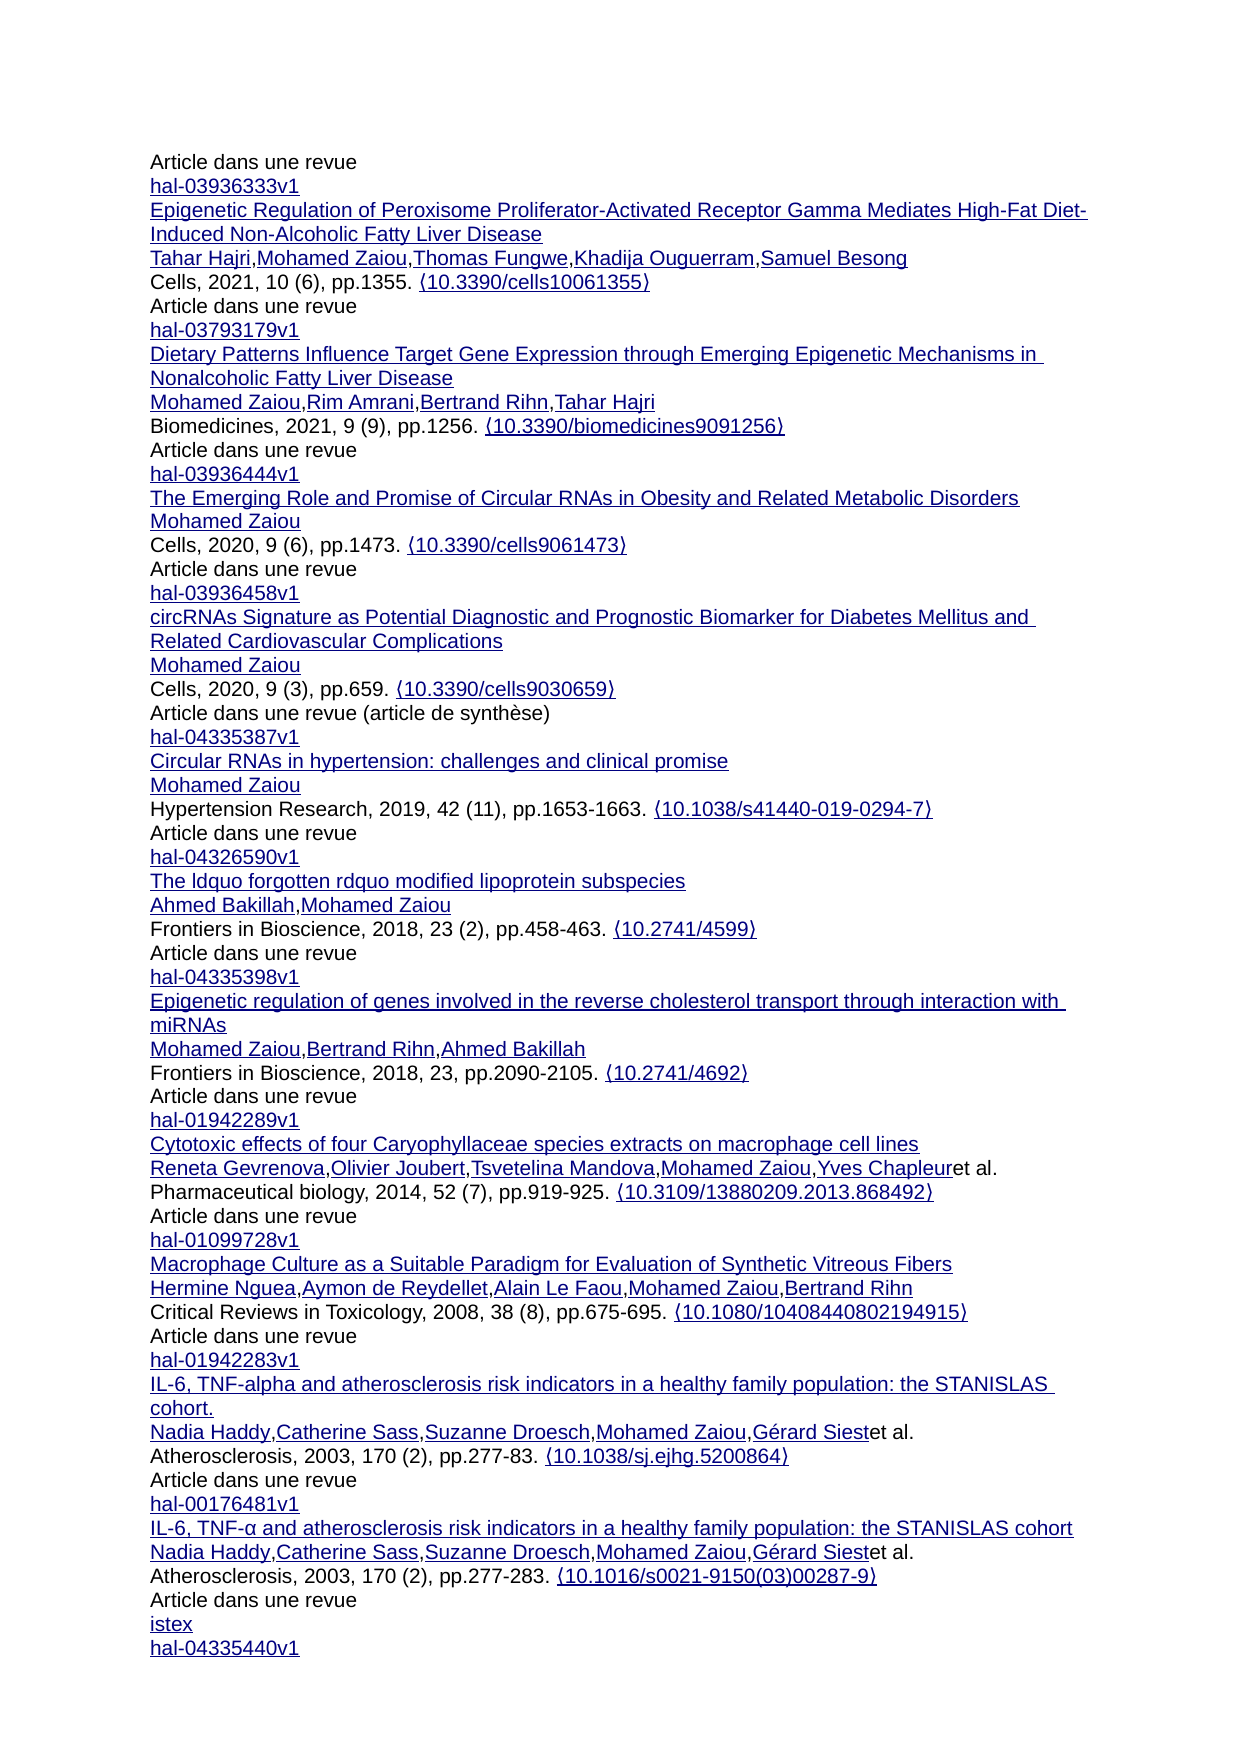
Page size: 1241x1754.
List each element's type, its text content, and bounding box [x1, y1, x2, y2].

table_cell The Emerging Role and Promise of Circular RNAs in Obesity and Related Metabolic Disorders Mohamed Zaiou Cells, 2020, 9 (6), pp.1473. ⟨10.3390/cells9061473⟩ Article dans une revue hal-03936458v1 [150, 485, 1090, 605]
table_cell The ldquo forgotten rdquo modified lipoprotein subspecies Ahmed Bakillah,Mohamed Zaiou Frontiers in Bioscience, 2018, 23 (2), pp.458-463. ⟨10.2741/4599⟩ Article dans une revue hal-04335398v1 [150, 869, 1090, 988]
table_cell circRNAs Signature as Potential Diagnostic and Prognostic Biomarker for Diabetes Mellitus and Related Cardiovascular Complications Mohamed Zaiou Cells, 2020, 9 (3), pp.659. ⟨10.3390/cells9030659⟩ Article dans une revue (article de synthèse) hal-04335387v1 [150, 605, 1090, 749]
table_cell Cytotoxic effects of four Caryophyllaceae species extracts on macrophage cell lines Reneta Gevrenova,Olivier Joubert,Tsvetelina Mandova,Mohamed Zaiou,Yves Chapleuret al. Pharmaceutical biology, 2014, 52 (7), pp.919-925. ⟨10.3109/13880209.2013.868492⟩ Article dans une revue hal-01099728v1 [150, 1132, 1090, 1252]
table_cell Article dans une revue hal-03936333v1 [150, 150, 1090, 198]
table_cell IL-6, TNF-α and atherosclerosis risk indicators in a healthy family population: the STANISLAS cohort Nadia Haddy,Catherine Sass,Suzanne Droesch,Mohamed Zaiou,Gérard Siestet al. Atherosclerosis, 2003, 170 (2), pp.277-283. ⟨10.1016/s0021-9150(03)00287-9⟩ Article dans une revue istex hal-04335440v1 [150, 1516, 1090, 1659]
table_cell IL-6, TNF-alpha and atherosclerosis risk indicators in a healthy family population: the STANISLAS cohort. Nadia Haddy,Catherine Sass,Suzanne Droesch,Mohamed Zaiou,Gérard Siestet al. Atherosclerosis, 2003, 170 (2), pp.277-83. ⟨10.1038/sj.ejhg.5200864⟩ Article dans une revue hal-00176481v1 [150, 1372, 1090, 1516]
table_cell Macrophage Culture as a Suitable Paradigm for Evaluation of Synthetic Vitreous Fibers Hermine Nguea,Aymon de Reydellet,Alain Le Faou,Mohamed Zaiou,Bertrand Rihn Critical Reviews in Toxicology, 2008, 38 (8), pp.675-695. ⟨10.1080/10408440802194915⟩ Article dans une revue hal-01942283v1 [150, 1252, 1090, 1372]
table_cell Epigenetic Regulation of Peroxisome Proliferator-Activated Receptor Gamma Mediates High-Fat Diet-Induced Non-Alcoholic Fatty Liver Disease Tahar Hajri,Mohamed Zaiou,Thomas Fungwe,Khadija Ouguerram,Samuel Besong Cells, 2021, 10 (6), pp.1355. ⟨10.3390/cells10061355⟩ Article dans une revue hal-03793179v1 [150, 198, 1090, 342]
table_cell Dietary Patterns Influence Target Gene Expression through Emerging Epigenetic Mechanisms in Nonalcoholic Fatty Liver Disease Mohamed Zaiou,Rim Amrani,Bertrand Rihn,Tahar Hajri Biomedicines, 2021, 9 (9), pp.1256. ⟨10.3390/biomedicines9091256⟩ Article dans une revue hal-03936444v1 [150, 342, 1090, 485]
table_cell Circular RNAs in hypertension: challenges and clinical promise Mohamed Zaiou Hypertension Research, 2019, 42 (11), pp.1653-1663. ⟨10.1038/s41440-019-0294-7⟩ Article dans une revue hal-04326590v1 [150, 749, 1090, 869]
table_cell Epigenetic regulation of genes involved in the reverse cholesterol transport through interaction with miRNAs Mohamed Zaiou,Bertrand Rihn,Ahmed Bakillah Frontiers in Bioscience, 2018, 23, pp.2090-2105. ⟨10.2741/4692⟩ Article dans une revue hal-01942289v1 [150, 989, 1090, 1132]
